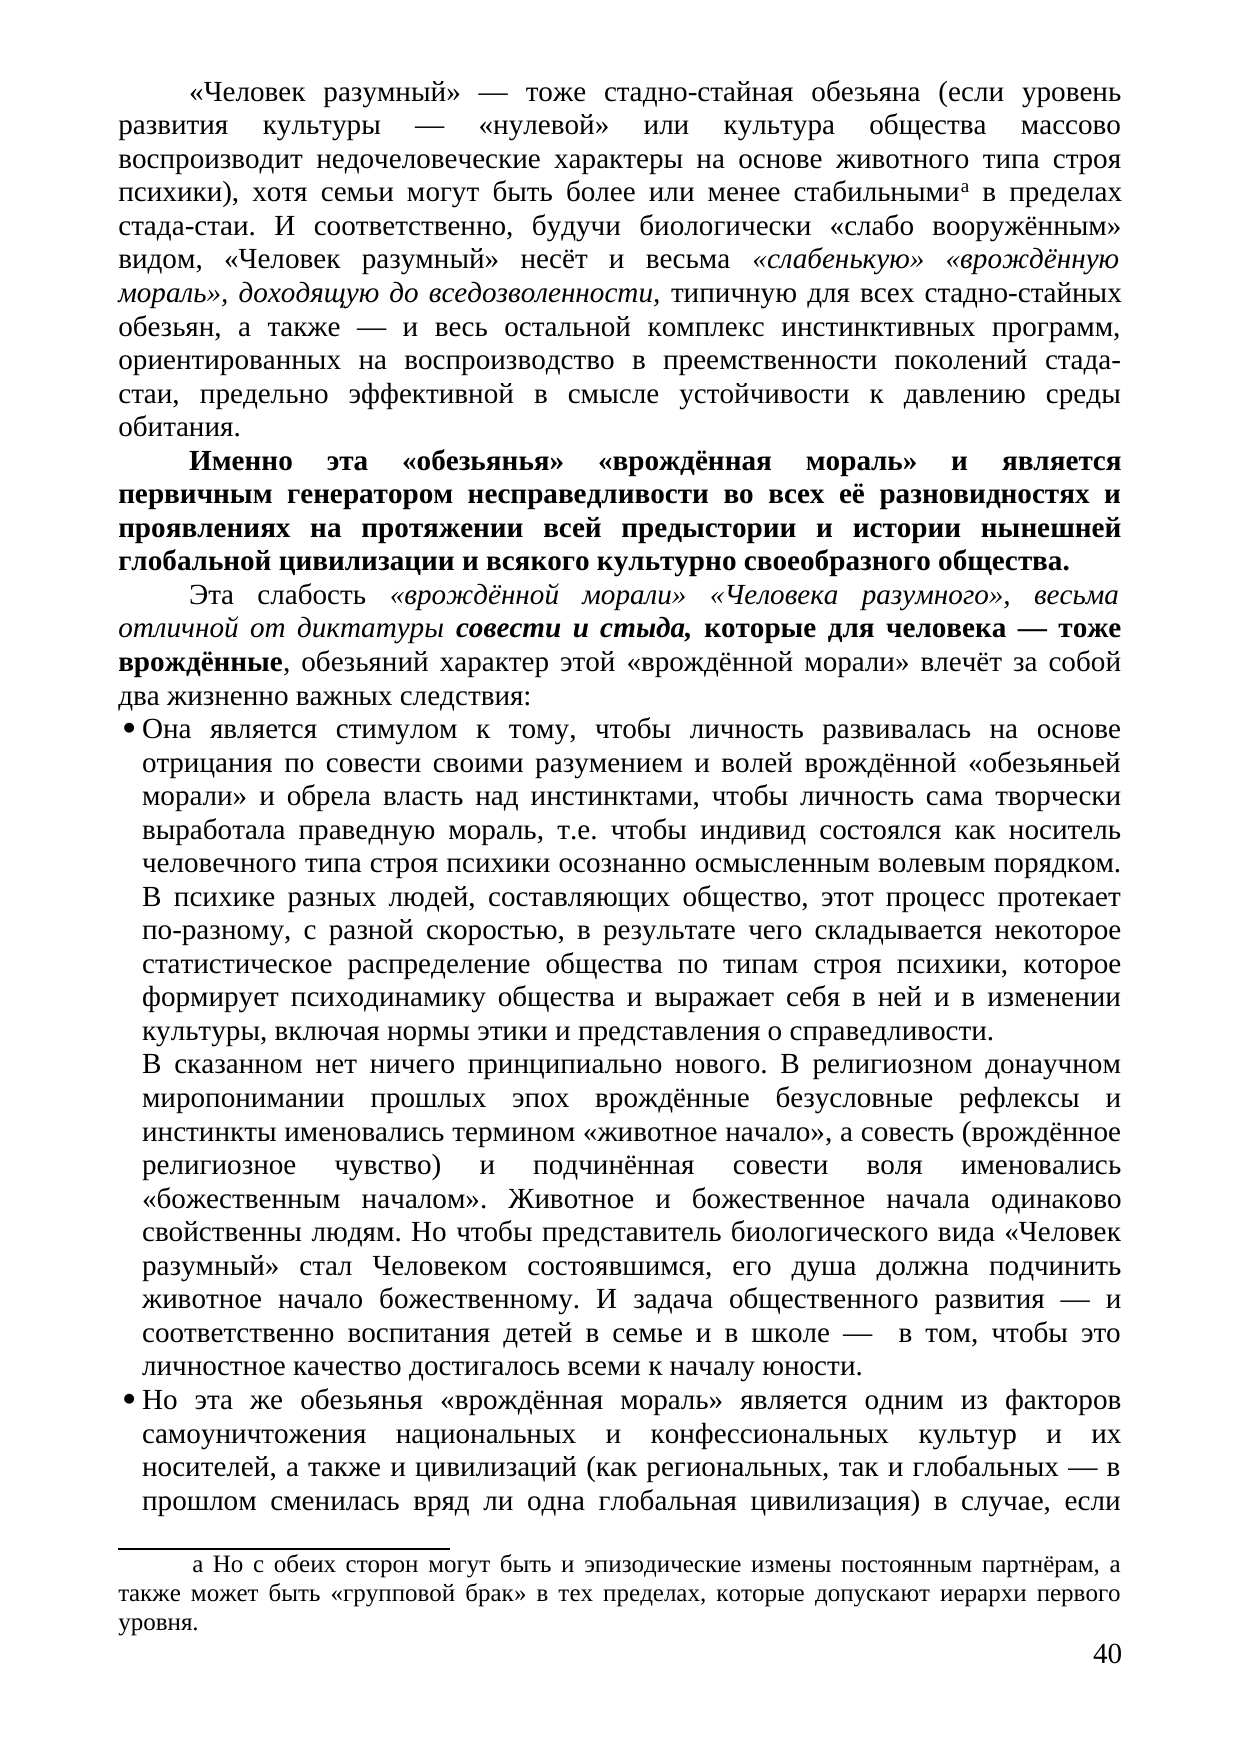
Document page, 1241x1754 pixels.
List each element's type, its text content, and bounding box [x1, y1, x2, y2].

text «Человек разумный» — тоже стадно-стайная обезьяна (если уровень развития культуры — «нулевой» или культура общества массово воспроизводит недочеловеческие характеры на основе животного типа строя психики), хотя семьи могут быть более или менее стабильными в пределах стада-стаи. И соответственно, будучи биологически «слабо вооружённым» видом, «Человек разумный» несёт и весьма «слабенькую» «врождённую мораль», доходящую до вседозволенности, типичную для всех стадно-стайных обезьян, а также — и весь остальной комплекс инстинктивных программ, ориентированных на воспроизводство в преемственности поколений стада-стаи, предельно эффективной в смысле устойчивости к давлению среды обитания. [118, 74, 1122, 443]
text Эта слабость «врождённой морали» «Человека разумного», весьма отличной от диктатуры совести и стыда, которые для человека — тоже врождённые, обезьяний характер этой «врождённой морали» влечёт за собой два жизненно важных следствия: [118, 577, 1122, 711]
text Но с обеих сторон могут быть и эпизодические измены постоянным партнёрам, а также может быть «групповой брак» в тех пределах, которые допускают иерархи первого уровня. [118, 1549, 1122, 1636]
list Но эта же обезьянья «врождённая мораль» является одним из факторов самоуничтожения национальных и конфессиональных культур и их носителей, а также и цивилизаций (как региональных, так и глобальных — в прошлом сменилась вряд ли одна глобальная цивилизация) в случае, если [124, 1382, 1122, 1516]
text В сказанном нет ничего принципиально нового. В религиозном донаучном миропонимании прошлых эпох врождённые безусловные рефлексы и инстинкты именовались термином «животное начало», а совесть (врождённое религиозное чувство) и подчинённая совести воля именовались «божественным началом». Животное и божественное начала одинаково свойственны людям. Но чтобы представитель биологического вида «Человек разумный» стал Человеком состоявшимся, его душа должна подчинить животное начало божественному. И задача общественного развития — и соответственно воспитания детей в семье и в школе — в том, чтобы это личностное качество достигалось всеми к началу юности. [142, 1047, 1122, 1382]
text Именно эта «обезьянья» «врождённая мораль» и является первичным генератором несправедливости во всех её разновидностях и проявлениях на протяжении всей предыстории и истории нынешней глобальной цивилизации и всякого культурно своеобразного общества. [118, 443, 1122, 577]
list Она является стимулом к тому, чтобы личность развивалась на основе отрицания по совести своими разумением и волей врождённой «обезьяньей морали» и обрела власть над инстинктами, чтобы личность сама творчески выработала праведную мораль, т.е. чтобы индивид состоялся как носитель человечного типа строя психики осознанно осмысленным волевым порядком. В психике разных людей, составляющих общество, этот процесс протекает по-разному, с разной скоростью, в результате чего складывается некоторое статистическое распределение общества по типам строя психики, которое формирует психодинамику общества и выражает себя в ней и в изменении культуры, включая нормы этики и представления о справедливости. [124, 711, 1122, 1047]
